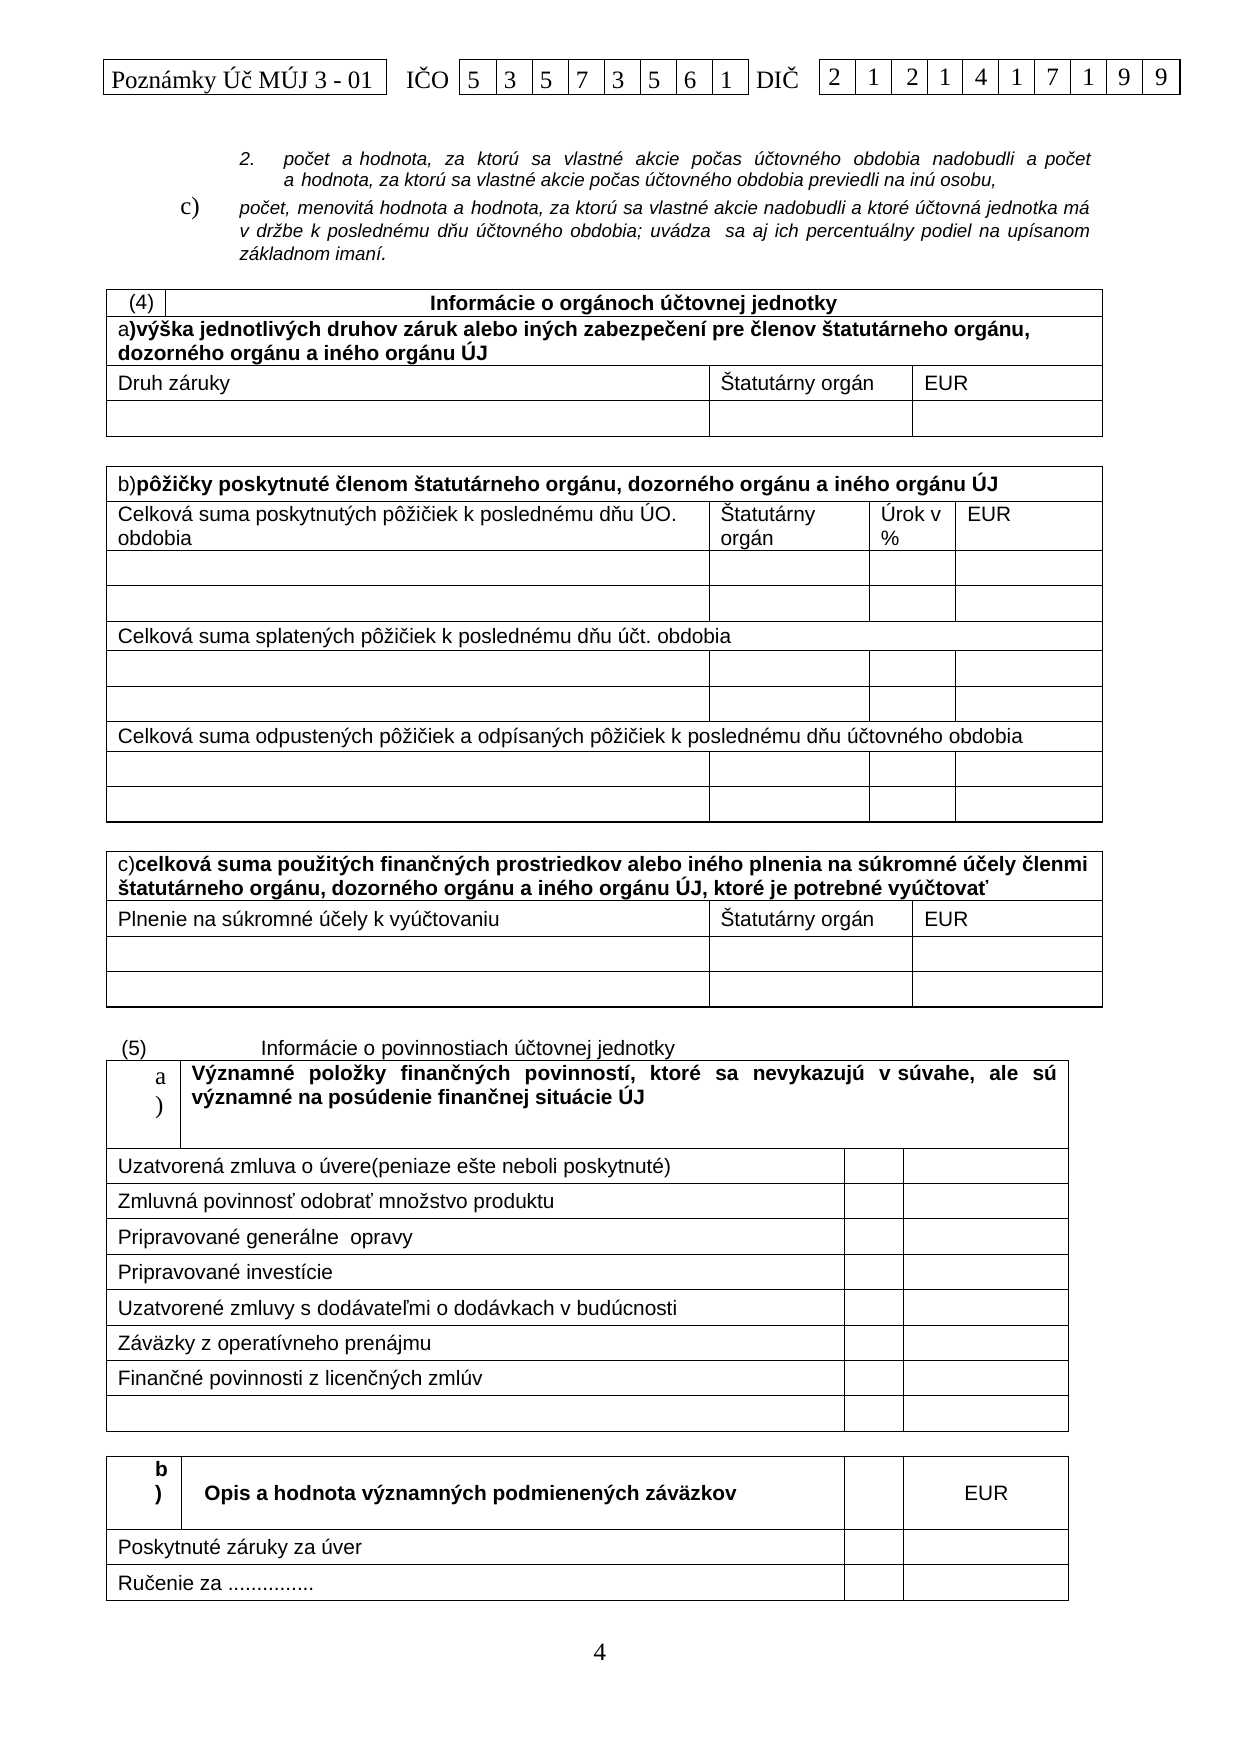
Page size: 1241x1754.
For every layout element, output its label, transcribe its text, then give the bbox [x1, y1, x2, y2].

table_cell [870, 787, 955, 821]
table_cell Finančné povinnosti z licenčných zmlúv [107, 1361, 844, 1395]
table_cell [870, 687, 955, 721]
table_cell [913, 972, 1102, 1006]
table_cell [710, 937, 912, 971]
table_cell [904, 1326, 1068, 1360]
table_cell Poskytnuté záruky za úver [107, 1530, 844, 1564]
table_cell [904, 1530, 1068, 1564]
table_cell [710, 551, 869, 585]
table_cell [107, 972, 709, 1006]
table_cell [107, 937, 709, 971]
list Informácie o povinnostiach účtovnej jednotky [121, 1036, 1092, 1060]
table_cell Celková suma poskytnutých pôžičiek k poslednému dňu ÚO. obdobia [107, 502, 709, 550]
table_cell [107, 401, 709, 436]
table_cell [913, 401, 1102, 436]
table_cell EUR [913, 901, 1102, 936]
table_cell [904, 1149, 1068, 1183]
table_cell [904, 1361, 1068, 1395]
table_cell a)výška jednotlivých druhov záruk alebo iných zabezpečení pre členov štatutárneho orgánu, dozorného orgánu a iného orgánu ÚJ [107, 317, 1102, 365]
table_header Opis a hodnota významných podmienených záväzkov [182, 1457, 844, 1529]
table_cell [913, 937, 1102, 971]
table_cell [710, 401, 912, 436]
table_cell [904, 1184, 1068, 1218]
table_cell Celková suma odpustených pôžičiek a odpísaných pôžičiek k poslednému dňu účtovného obdobia [107, 722, 1102, 751]
table_cell [107, 551, 709, 585]
table_cell [870, 752, 955, 786]
table_cell [845, 1255, 903, 1289]
table_cell [870, 586, 955, 621]
table_cell Záväzky z operatívneho prenájmu [107, 1326, 844, 1360]
table_cell [107, 687, 709, 721]
table_cell [870, 651, 955, 686]
table_cell Úrok v % [870, 502, 955, 550]
table_cell Celková suma splatených pôžičiek k poslednému dňu účt. obdobia [107, 622, 1102, 650]
table_cell [107, 586, 709, 621]
table_cell [904, 1396, 1068, 1431]
list počet a hodnota, za ktorú sa vlastné akcie počas účtovného obdobia nadobudli a počet a hodnota, za ktorú sa vlastné akcie počas účtovného obdobia previedli na inú osobu, [239, 148, 1092, 191]
table_cell EUR [913, 366, 1102, 400]
table_cell Štatutárny orgán [710, 901, 912, 936]
table_header [107, 1457, 181, 1529]
table_cell [710, 651, 869, 686]
table_cell [845, 1219, 903, 1254]
table_cell Pripravované investície [107, 1255, 844, 1289]
table_header b)pôžičky poskytnuté členom štatutárneho orgánu, dozorného orgánu a iného orgánu ÚJ [107, 467, 1102, 501]
table_cell [845, 1565, 903, 1599]
table_cell [107, 651, 709, 686]
table_cell [710, 787, 869, 821]
table_cell [845, 1530, 903, 1564]
table_cell EUR [956, 502, 1102, 550]
table_cell Štatutárny orgán [710, 502, 869, 550]
table_cell [845, 1326, 903, 1360]
table_cell [904, 1255, 1068, 1289]
table_cell [710, 972, 912, 1006]
table_cell [956, 651, 1102, 686]
table_header Informácie o orgánoch účtovnej jednotky [166, 290, 1102, 316]
table_cell [870, 551, 955, 585]
table_cell [710, 586, 869, 621]
table_header Významné položky finančných povinností, ktoré sa nevykazujú v súvahe, ale sú významné na posúdenie finančnej situácie ÚJ [181, 1061, 1068, 1147]
table_cell [710, 687, 869, 721]
table_cell Pripravované generálne opravy [107, 1219, 844, 1254]
table_cell [710, 752, 869, 786]
table_cell Ručenie za ............... [107, 1565, 844, 1599]
table_cell [956, 787, 1102, 821]
table_cell [845, 1184, 903, 1218]
table_cell [107, 752, 709, 786]
table_cell [904, 1290, 1068, 1324]
table_cell [904, 1219, 1068, 1254]
table_cell Druh záruky [107, 366, 709, 400]
table_cell [904, 1565, 1068, 1599]
table_cell Zmluvná povinnosť odobrať množstvo produktu [107, 1184, 844, 1218]
table_cell [845, 1290, 903, 1324]
table_cell Plnenie na súkromné účely k vyúčtovaniu [107, 901, 709, 936]
table_cell [956, 687, 1102, 721]
table_cell Štatutárny orgán [710, 366, 912, 400]
table_cell [956, 551, 1102, 585]
table_cell [845, 1361, 903, 1395]
table_cell [956, 752, 1102, 786]
table_cell Uzatvorené zmluvy s dodávateľmi o dodávkach v budúcnosti [107, 1290, 844, 1324]
table_cell [845, 1396, 903, 1431]
table_header [107, 290, 165, 316]
table_cell [845, 1149, 903, 1183]
table_header c)celková suma použitých finančných prostriedkov alebo iného plnenia na súkromné účely členmi štatutárneho orgánu, dozorného orgánu a iného orgánu ÚJ, ktoré je potrebné vyúčtovať [107, 852, 1102, 900]
table_cell [107, 787, 709, 821]
table_header EUR [904, 1457, 1068, 1529]
table_cell Uzatvorená zmluva o úvere(peniaze ešte neboli poskytnuté) [107, 1149, 844, 1183]
table_cell [107, 1396, 844, 1431]
table_header [845, 1457, 903, 1529]
list počet, menovitá hodnota a hodnota, za ktorú sa vlastné akcie nadobudli a ktoré účtovná jednotka má v držbe k poslednému dňu účtovného obdobia; uvádza sa aj ich percentuálny podiel na upísanom základnom imaní. [180, 191, 1092, 265]
table_header [107, 1061, 180, 1147]
table_cell [956, 586, 1102, 621]
